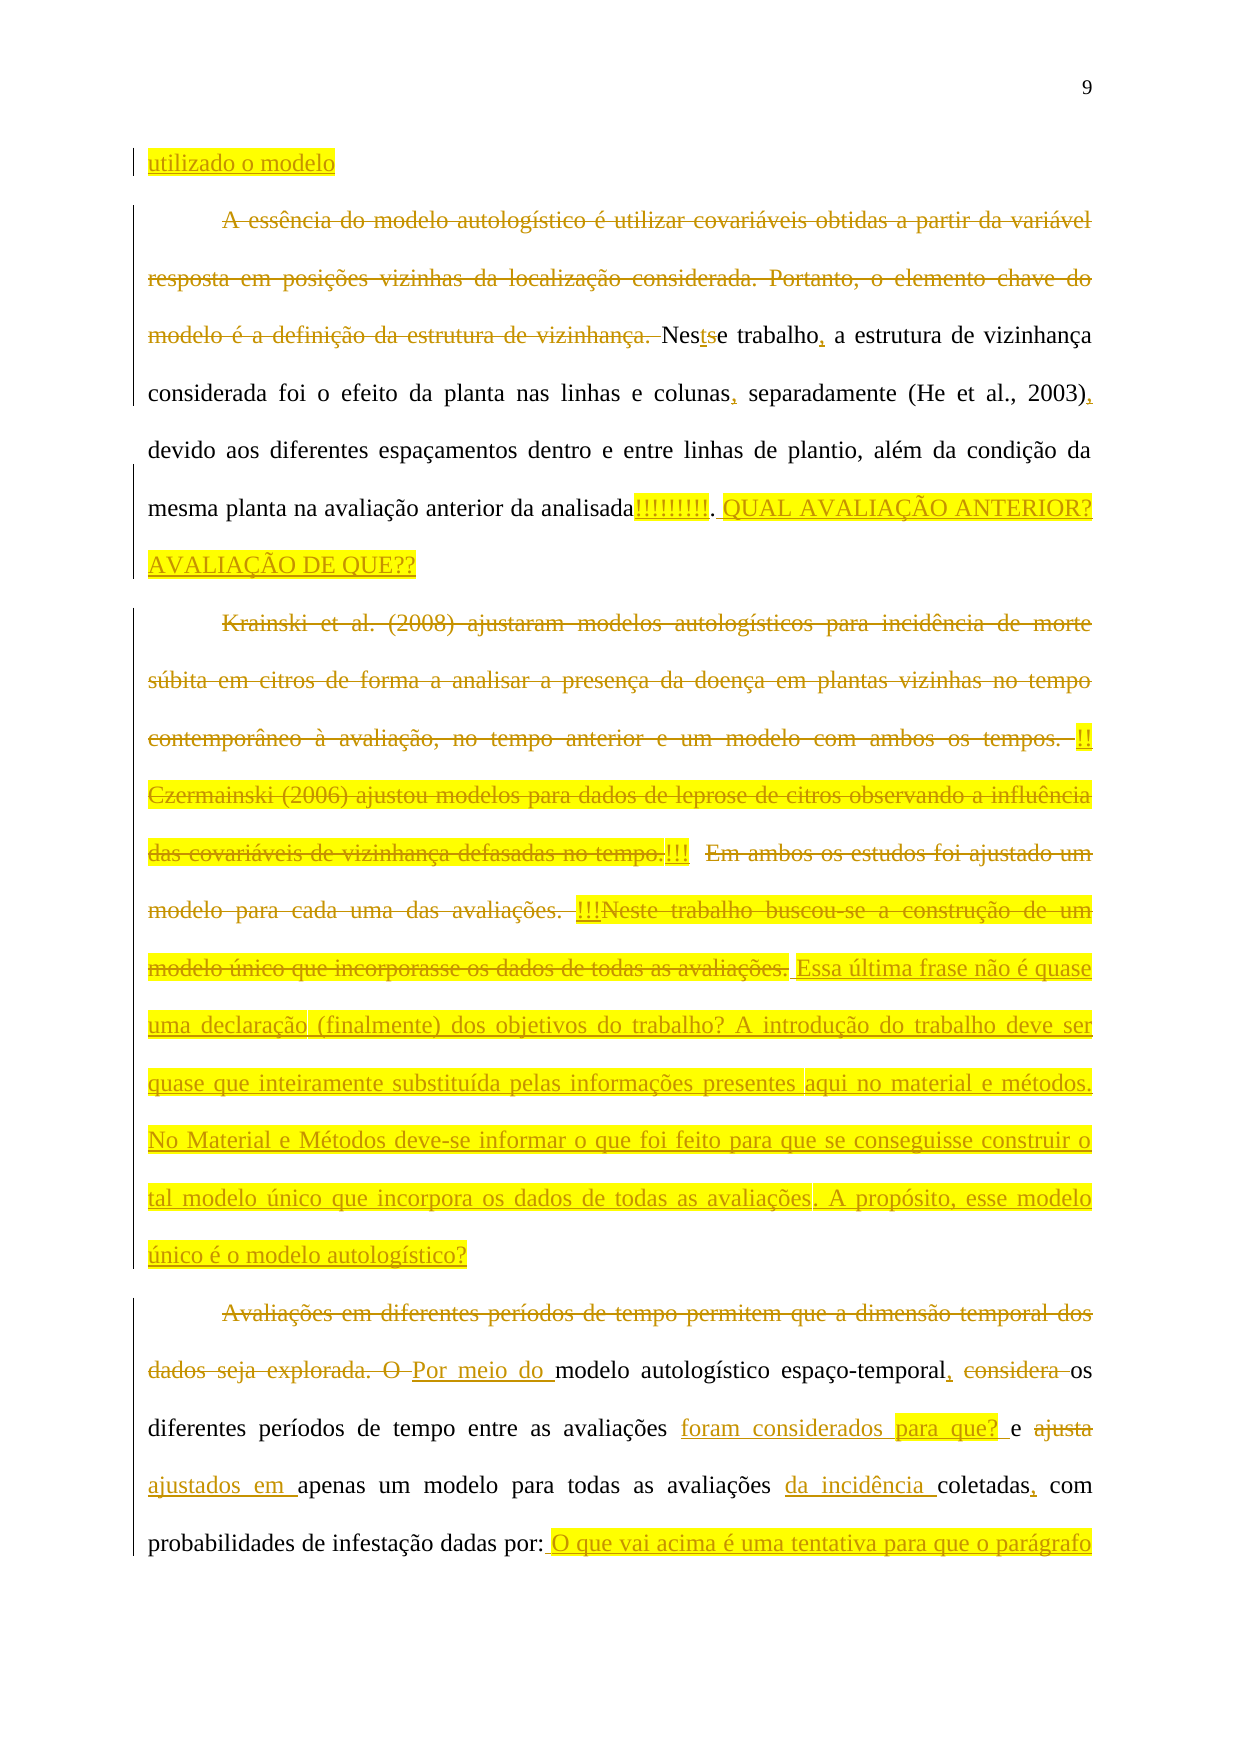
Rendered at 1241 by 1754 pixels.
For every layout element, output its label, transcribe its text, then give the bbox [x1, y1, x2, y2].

text !!!!! !!! Essa última frase não é quase uma declaração (finalmente) dos objetivos do trabalho? A introdução do trabalho deve ser quase que inteiramente substituída pelas informações presentes aqui no material e métodos. No Material e Métodos deve-se informar o que foi feito para que se conseguisse construir o tal modelo único que incorpora os dados de todas as avaliações. A propósito, esse modelo único é o modelo autologístico? [148, 608, 1092, 681]
text !!!!! !!! Essa última frase não é quase uma declaração (finalmente) dos objetivos do trabalho? A introdução do trabalho deve ser quase que inteiramente substituída pelas informações presentes aqui no material e métodos. No Material e Métodos deve-se informar o que foi feito para que se conseguisse construir o tal modelo único que incorpora os dados de todas as avaliações. A propósito, esse modelo único é o modelo autologístico? [148, 797, 1092, 1035]
text !!!!! !!! Essa última frase não é quase uma declaração (finalmente) dos objetivos do trabalho? A introdução do trabalho deve ser quase que inteiramente substituída pelas informações presentes aqui no material e métodos. No Material e Métodos deve-se informar o que foi feito para que se conseguisse construir o tal modelo único que incorpora os dados de todas as avaliações. A propósito, esse modelo único é o modelo autologístico? [148, 682, 1092, 796]
text !!!!! !!! Essa última frase não é quase uma declaração (finalmente) dos objetivos do trabalho? A introdução do trabalho deve ser quase que inteiramente substituída pelas informações presentes aqui no material e métodos. No Material e Métodos deve-se informar o que foi feito para que se conseguisse construir o tal modelo único que incorpora os dados de todas as avaliações. A propósito, esse modelo único é o modelo autologístico? [148, 1094, 1092, 1150]
text !!!!! !!! Essa última frase não é quase uma declaração (finalmente) dos objetivos do trabalho? A introdução do trabalho deve ser quase que inteiramente substituída pelas informações presentes aqui no material e métodos. No Material e Métodos deve-se informar o que foi feito para que se conseguisse construir o tal modelo único que incorpora os dados de todas as avaliações. A propósito, esse modelo único é o modelo autologístico? [148, 1152, 1092, 1208]
text !!!!! !!! Essa última frase não é quase uma declaração (finalmente) dos objetivos do trabalho? A introdução do trabalho deve ser quase que inteiramente substituída pelas informações presentes aqui no material e métodos. No Material e Métodos deve-se informar o que foi feito para que se conseguisse construir o tal modelo único que incorpora os dados de todas as avaliações. A propósito, esse modelo único é o modelo autologístico? [148, 1209, 1092, 1269]
text Por meio do modelo autologístico espaço-temporal, os diferentes períodos de tempo entre as avaliações foram considerados para que? e ajustados em apenas um modelo para todas as avaliações da incidência coletadas, com probabilidades de infestação dadas por: O que vai acima é uma tentativa para que o parágrafo descreva os procedimentos utilizados no trabalho. [148, 1298, 1092, 1556]
text !!!!! !!! Essa última frase não é quase uma declaração (finalmente) dos objetivos do trabalho? A introdução do trabalho deve ser quase que inteiramente substituída pelas informações presentes aqui no material e métodos. No Material e Métodos deve-se informar o que foi feito para que se conseguisse construir o tal modelo único que incorpora os dados de todas as avaliações. A propósito, esse modelo único é o modelo autologístico? [148, 1037, 1092, 1093]
text Neste trabalho, a estrutura de vizinhança considerada foi o efeito da planta nas linhas e colunas, separadamente (He et al., 2003), devido aos diferentes espaçamentos dentro e entre linhas de plantio, além da condição da mesma planta na avaliação anterior da analisada!!!!!!!!!. QUAL AVALIAÇÃO ANTERIOR? AVALIAÇÃO DE QUE?? [148, 205, 1092, 278]
text utilizado o modelo [148, 148, 1092, 176]
text Neste trabalho, a estrutura de vizinhança considerada foi o efeito da planta nas linhas e colunas, separadamente (He et al., 2003), devido aos diferentes espaçamentos dentro e entre linhas de plantio, além da condição da mesma planta na avaliação anterior da analisada!!!!!!!!!. QUAL AVALIAÇÃO ANTERIOR? AVALIAÇÃO DE QUE?? [148, 280, 1092, 579]
